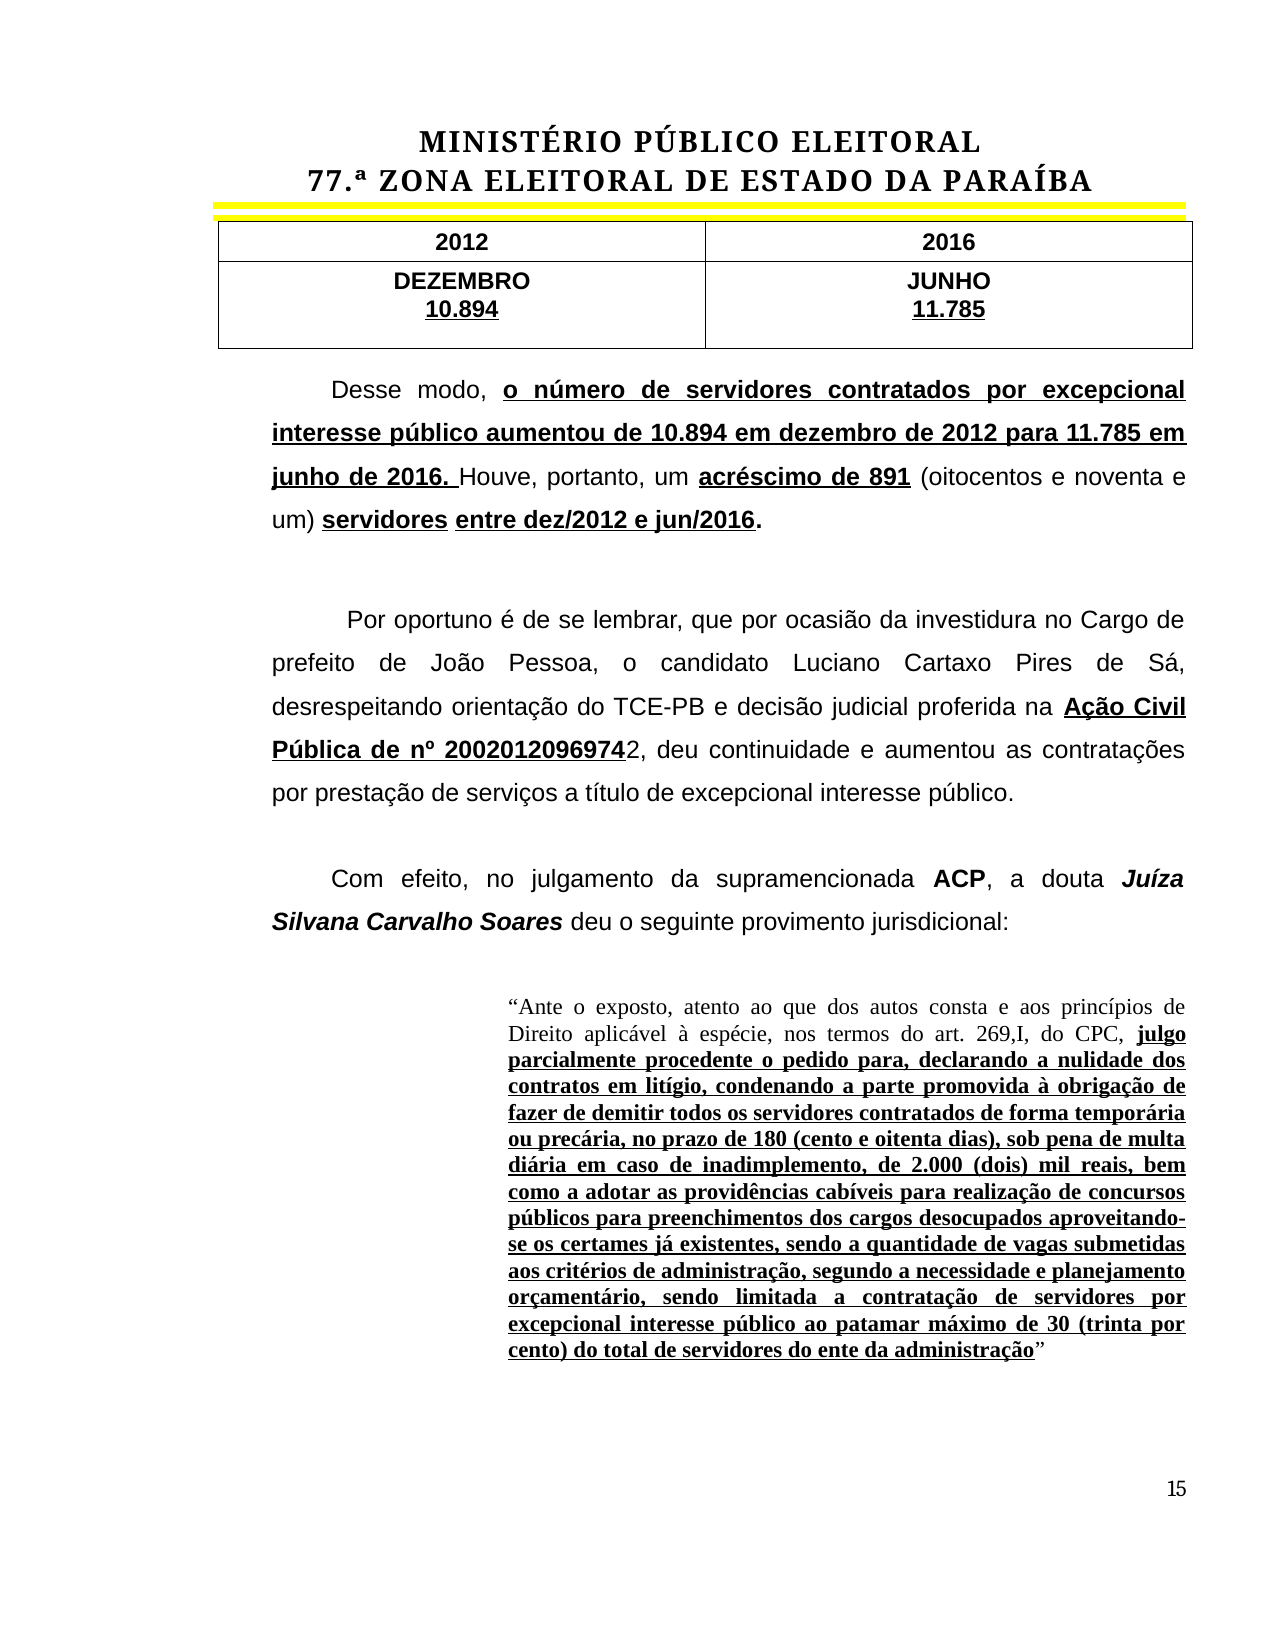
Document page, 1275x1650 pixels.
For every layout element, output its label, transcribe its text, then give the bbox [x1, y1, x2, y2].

text Com efeito, no julgamento da supramencionada ACP, a douta Juíza Silvana Carvalho Soares deu o seguinte provimento jurisdicional: [272, 864, 1186, 936]
table_cell JUNHO 11.785 [706, 262, 1192, 348]
table_cell DEZEMBRO 10.894 [219, 262, 705, 348]
text orçamentário, sendo limitada a contratação de servidores por [508, 1281, 1186, 1306]
text Desse modo, o número de servidores contratados por excepcional interesse público aumentou de 10.894 em dezembro de 2012 para 11.785 em [272, 375, 1186, 443]
text se os certames já existentes, sendo a quantidade de vagas submetidas [508, 1228, 1186, 1253]
text “Ante o exposto, atento ao que dos autos consta e aos princípios de Direito aplicável à espécie, nos termos do art. 269,I, do CPC, julgo parcialmente procedente o pedido para, declarando a nulidade dos [508, 993, 1186, 1069]
text como a adotar as providências cabíveis para realização de concursos [508, 1176, 1186, 1201]
table_header 2016 [706, 222, 1192, 261]
text contratos em litígio, condenando a parte promovida à obrigação de [508, 1070, 1186, 1095]
text fazer de demitir todos os servidores contratados de forma temporária [508, 1096, 1186, 1122]
text públicos para preenchimentos dos cargos desocupados aproveitando- [508, 1202, 1186, 1227]
table_header 2012 [219, 222, 705, 261]
text aos critérios de administração, segundo a necessidade e planejamento [508, 1255, 1186, 1280]
text diária em caso de inadimplemento, de 2.000 (dois) mil reais, bem [508, 1149, 1186, 1174]
text Por oportuno é de se lembrar, que por ocasião da investidura no Cargo de prefeito de João Pessoa, o candidato Luciano Cartaxo Pires de Sá, desrespeitando orientação do TCE-PB e decisão judicial proferida na Ação Civil Pública de nº 20020120969742, deu continuidade e aumentou as contratações por prestação de serviços a título de excepcional interesse público. [272, 605, 1186, 806]
text ou precária, no prazo de 180 (cento e oitenta dias), sob pena de multa [508, 1123, 1186, 1148]
text excepcional interesse público ao patamar máximo de 30 (trinta por [508, 1307, 1186, 1333]
text junho de 2016. Houve, portanto, um acréscimo de 891 (oitocentos e noventa e um) servidores entre dez/2012 e jun/2016. [272, 445, 1186, 533]
text cento) do total de servidores do ente da administração” [508, 1334, 1186, 1362]
